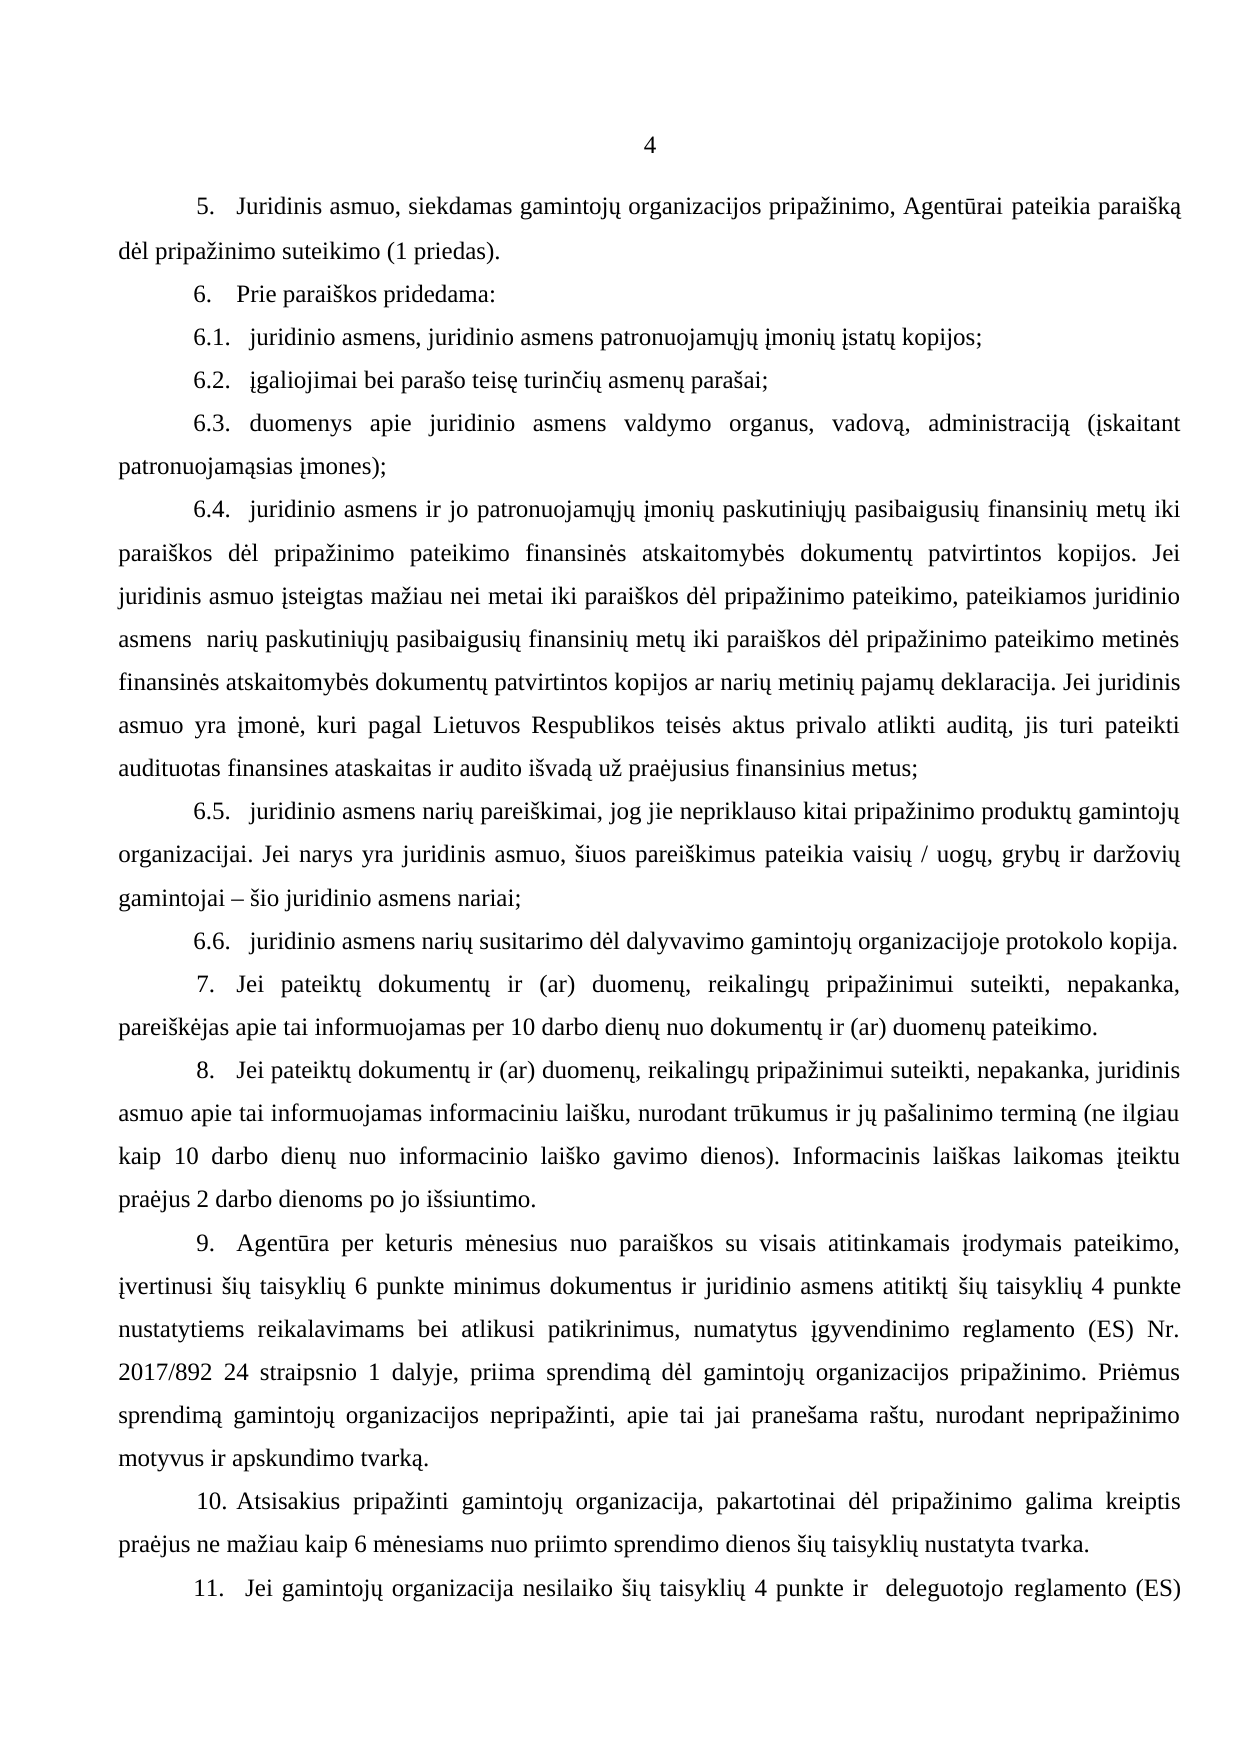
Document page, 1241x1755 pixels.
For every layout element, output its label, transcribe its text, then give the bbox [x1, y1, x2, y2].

text 6.6. juridinio asmens narių susitarimo dėl dalyvavimo gamintojų organizacijoje protokolo kopija. [118, 926, 1181, 954]
text 6.3. duomenys apie juridinio asmens valdymo organus, vadovą, administraciją (įskaitant patronuojamąsias įmones); [118, 408, 1181, 480]
text 6.2. įgaliojimai bei parašo teisę turinčių asmenų parašai; [118, 365, 1181, 394]
text 8. Jei pateiktų dokumentų ir (ar) duomenų, reikalingų pripažinimui suteikti, nepakanka, juridinis asmuo apie tai informuojamas informaciniu laišku, nurodant trūkumus ir jų pašalinimo terminą (ne ilgiau kaip 10 darbo dienų nuo informacinio laiško gavimo dienos). Informacinis laiškas laikomas įteiktu praėjus 2 darbo dienoms po jo išsiuntimo. [118, 1055, 1181, 1213]
text 9. Agentūra per keturis mėnesius nuo paraiškos su visais atitinkamais įrodymais pateikimo, įvertinusi šių taisyklių 6 punkte minimus dokumentus ir juridinio asmens atitiktį šių taisyklių 4 punkte nustatytiems reikalavimams bei atlikusi patikrinimus, numatytus įgyvendinimo reglamento (ES) Nr. 2017/892 24 straipsnio 1 dalyje, priima sprendimą dėl gamintojų organizacijos pripažinimo. Priėmus sprendimą gamintojų organizacijos nepripažinti, apie tai jai pranešama raštu, nurodant nepripažinimo motyvus ir apskundimo tvarką. [118, 1228, 1181, 1472]
text 7. Jei pateiktų dokumentų ir (ar) duomenų, reikalingų pripažinimui suteikti, nepakanka, pareiškėjas apie tai informuojamas per 10 darbo dienų nuo dokumentų ir (ar) duomenų pateikimo. [118, 969, 1181, 1041]
text 11. Jei gamintojų organizacija nesilaiko šių taisyklių 4 punkte ir deleguotojo reglamento (ES) [118, 1573, 1181, 1601]
text 5. Juridinis asmuo, siekdamas gamintojų organizacijos pripažinimo, Agentūrai pateikia paraišką dėl pripažinimo suteikimo (1 priedas). [118, 187, 1181, 264]
text 6.1. juridinio asmens, juridinio asmens patronuojamųjų įmonių įstatų kopijos; [118, 322, 1181, 351]
text 6. Prie paraiškos pridedama: [118, 279, 1181, 308]
text 6.5. juridinio asmens narių pareiškimai, jog jie nepriklauso kitai pripažinimo produktų gamintojų organizacijai. Jei narys yra juridinis asmuo, šiuos pareiškimus pateikia vaisių / uogų, grybų ir daržovių gamintojai – šio juridinio asmens nariai; [118, 796, 1181, 911]
text 6.4. juridinio asmens ir jo patronuojamųjų įmonių paskutiniųjų pasibaigusių finansinių metų iki paraiškos dėl pripažinimo pateikimo finansinės atskaitomybės dokumentų patvirtintos kopijos. Jei juridinis asmuo įsteigtas mažiau nei metai iki paraiškos dėl pripažinimo pateikimo, pateikiamos juridinio asmens narių paskutiniųjų pasibaigusių finansinių metų iki paraiškos dėl pripažinimo pateikimo metinės finansinės atskaitomybės dokumentų patvirtintos kopijos ar narių metinių pajamų deklaracija. Jei juridinis asmuo yra įmonė, kuri pagal Lietuvos Respublikos teisės aktus privalo atlikti auditą, jis turi pateikti audituotas finansines ataskaitas ir audito išvadą už praėjusius finansinius metus; [118, 494, 1181, 782]
text 10. Atsisakius pripažinti gamintojų organizacija, pakartotinai dėl pripažinimo galima kreiptis praėjus ne mažiau kaip 6 mėnesiams nuo priimto sprendimo dienos šių taisyklių nustatyta tvarka. [118, 1486, 1181, 1558]
